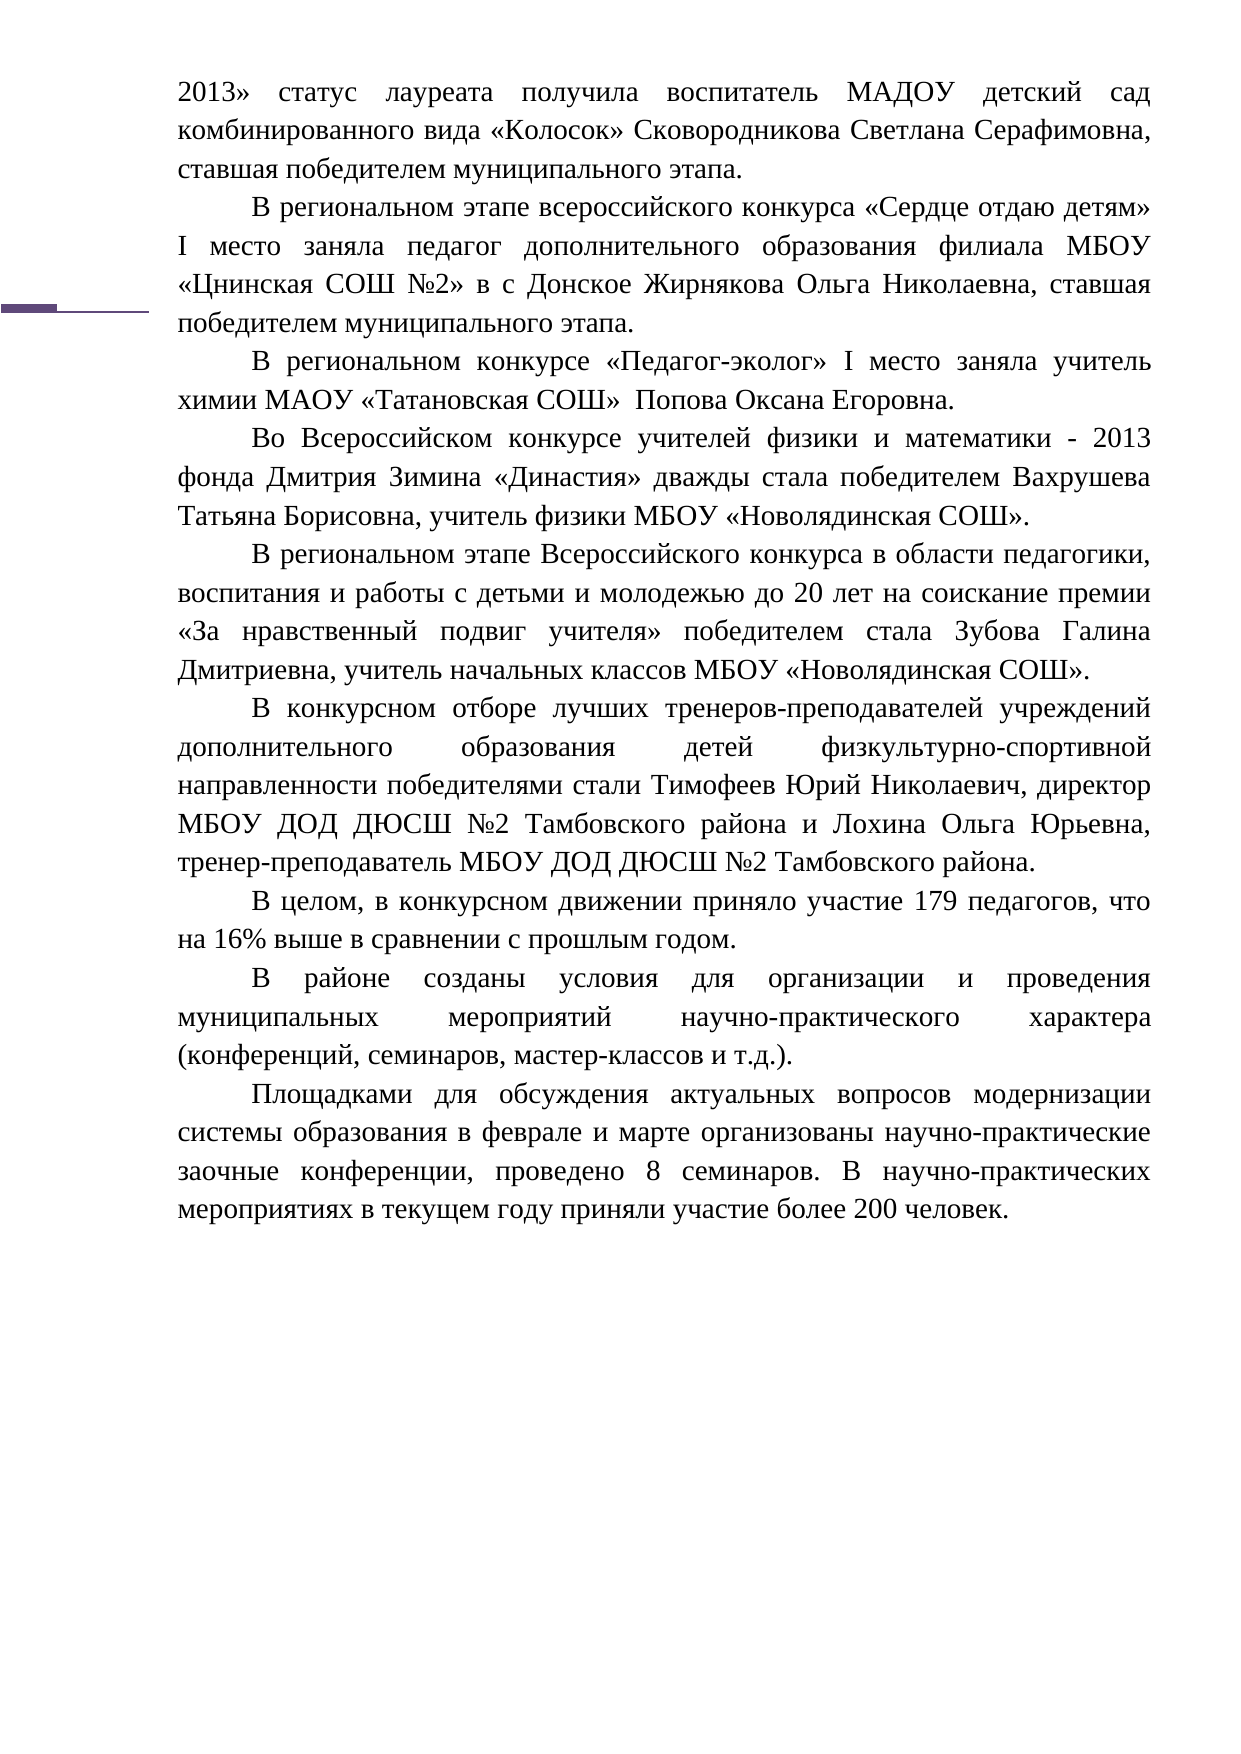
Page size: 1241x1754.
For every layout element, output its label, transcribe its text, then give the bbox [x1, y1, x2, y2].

text 2013» статус лауреата получила воспитатель МАДОУ детский сад комбинированного вида «Колосок» Сковородникова Светлана Серафимовна, ставшая победителем муниципального этапа. [177, 74, 1152, 184]
text Во Всероссийском конкурсе учителей физики и математики - 2013 фонда Дмитрия Зимина «Династия» дважды стала победителем Вахрушева Татьяна Борисовна, учитель физики МБОУ «Новолядинская СОШ». [177, 421, 1152, 531]
text В районе созданы условия для организации и проведения муниципальных мероприятий научно-практического характера (конференций, семинаров, мастер-классов и т.д.). [177, 960, 1152, 1071]
text В региональном этапе всероссийского конкурса «Сердце отдаю детям» I место заняла педагог дополнительного образования филиала МБОУ «Цнинская СОШ №2» в с Донское Жирнякова Ольга Николаевна, ставшая победителем муниципального этапа. [177, 189, 1152, 338]
text В региональном конкурсе «Педагог-эколог» I место заняла учитель химии МАОУ «Татановская СОШ» Попова Оксана Егоровна. [177, 343, 1152, 416]
text В целом, в конкурсном движении приняло участие 179 педагогов, что на 16% выше в сравнении с прошлым годом. [177, 883, 1152, 955]
text Площадками для обсуждения актуальных вопросов модернизации системы образования в феврале и марте организованы научно-практические заочные конференции, проведено 8 семинаров. В научно-практических мероприятиях в текущем году приняли участие более 200 человек. [177, 1076, 1152, 1225]
text В конкурсном отборе лучших тренеров-преподавателей учреждений дополнительного образования детей физкультурно-спортивной направленности победителями стали Тимофеев Юрий Николаевич, директор МБОУ ДОД ДЮСШ №2 Тамбовского района и Лохина Ольга Юрьевна, тренер-преподаватель МБОУ ДОД ДЮСШ №2 Тамбовского района. [177, 690, 1152, 878]
text В региональном этапе Всероссийского конкурса в области педагогики, воспитания и работы с детьми и молодежью до 20 лет на соискание премии «За нравственный подвиг учителя» победителем стала Зубова Галина Дмитриевна, учитель начальных классов МБОУ «Новолядинская СОШ». [177, 536, 1152, 685]
